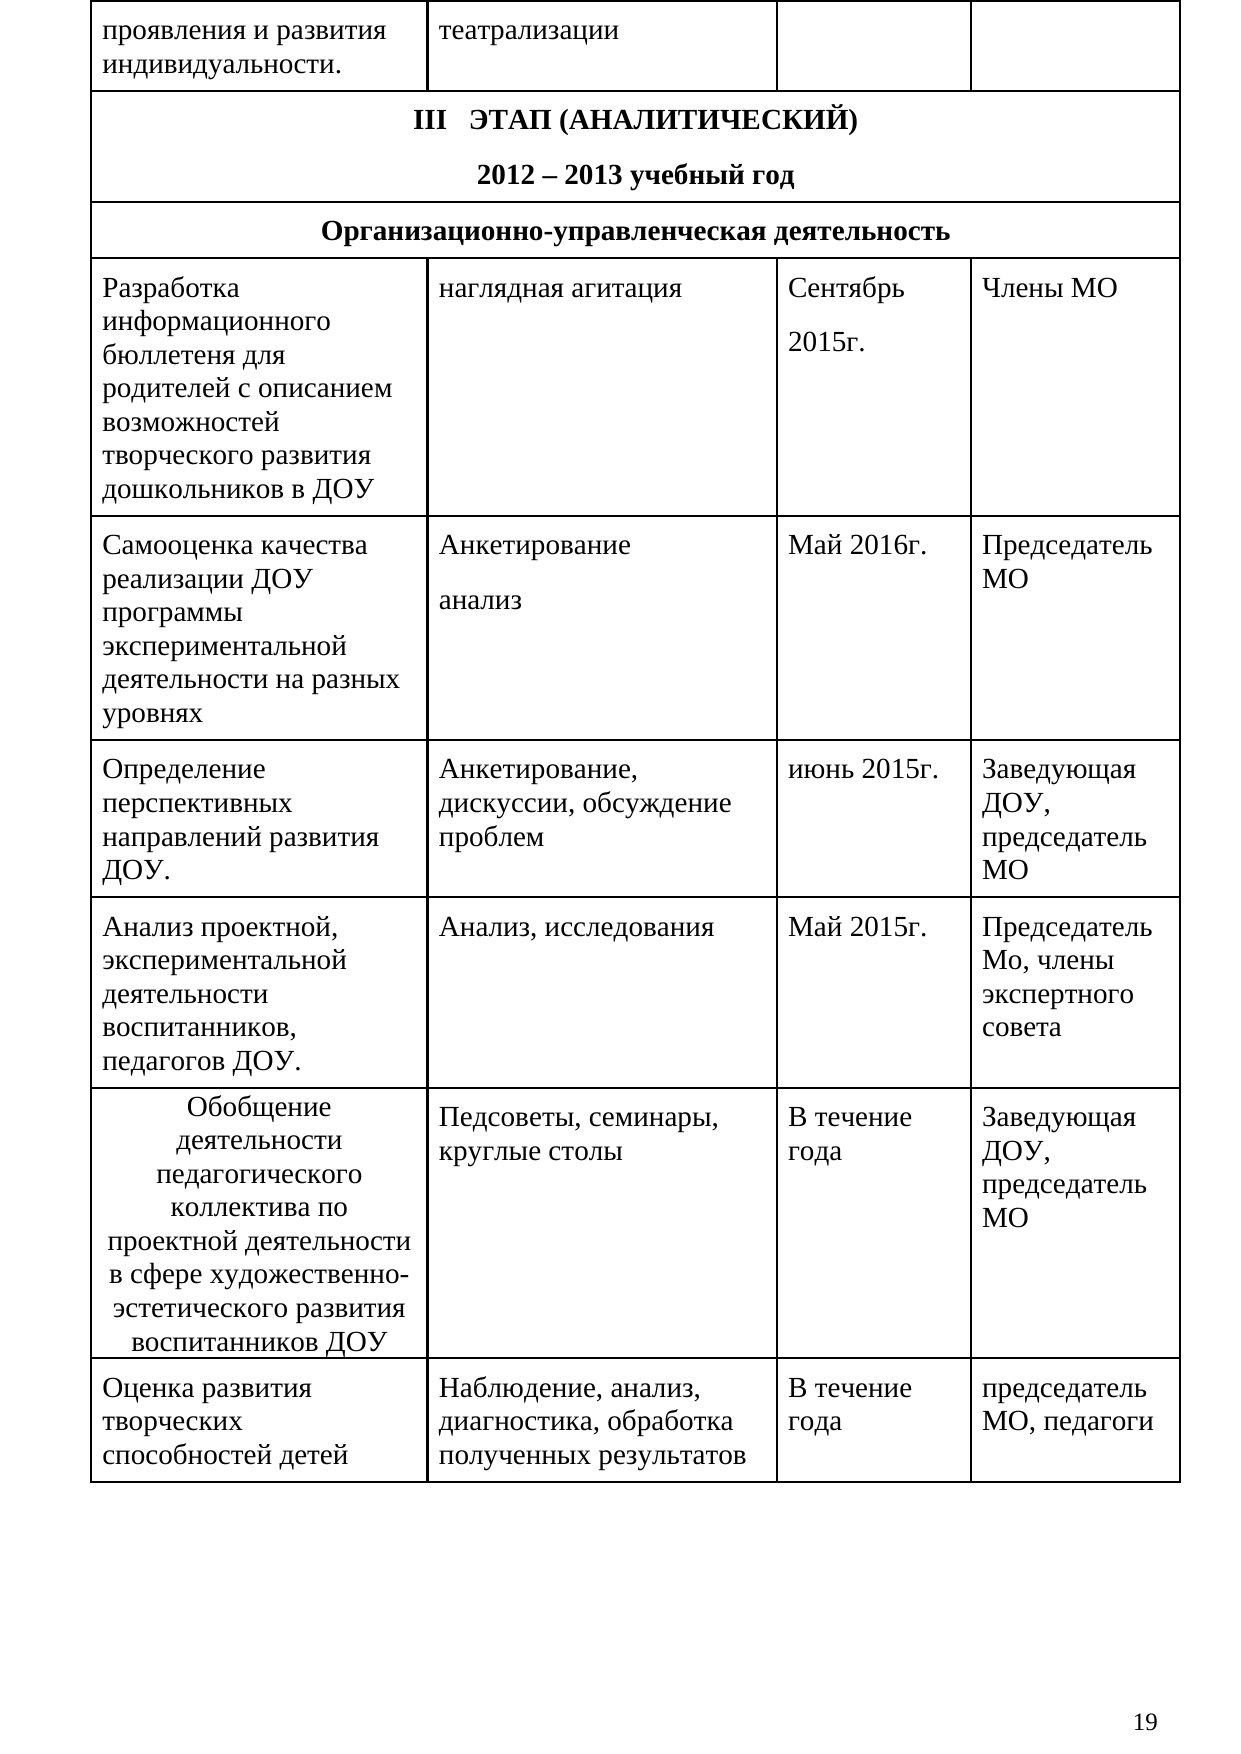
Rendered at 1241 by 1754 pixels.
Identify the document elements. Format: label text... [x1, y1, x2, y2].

table_cell Май 2015г. [778, 898, 970, 1087]
table_cell Май 2016г. [778, 517, 970, 739]
table_cell Председатель МО [972, 517, 1179, 739]
table_cell [972, 2, 1179, 90]
table_cell Заведующая ДОУ, председатель МО [972, 741, 1179, 896]
table_cell Заведующая ДОУ, председатель МО [972, 1089, 1179, 1357]
table_cell Оценка развития творческих способностей детей [92, 1359, 426, 1481]
table_cell Анализ проектной, экспериментальной деятельности воспитанников, педагогов ДОУ. [92, 898, 426, 1087]
table_cell IІI этап (АНАЛИТИЧЕСКИЙ) 2012 – 2013 учебный год [92, 92, 1179, 201]
table_cell Обобщение деятельности педагогического коллектива по проектной деятельности в сфере художественно- эстетического развития воспитанников ДОУ [92, 1089, 426, 1357]
table_cell [778, 2, 970, 90]
table_cell Организационно-управленческая деятельность [92, 203, 1179, 257]
table_cell Члены МО [972, 259, 1179, 515]
table_cell Самооценка качества реализации ДОУ программы экспериментальной деятельности на разных уровнях [92, 517, 426, 739]
table_cell В течение года [778, 1359, 970, 1481]
table_cell театрализации [429, 2, 776, 90]
table_cell Сентябрь 2015г. [778, 259, 970, 515]
table_cell Анкетирование анализ [429, 517, 776, 739]
table_cell июнь 2015г. [778, 741, 970, 896]
table_cell В течение года [778, 1089, 970, 1357]
table_cell Наблюдение, анализ, диагностика, обработка полученных результатов [429, 1359, 776, 1481]
table_cell наглядная агитация [429, 259, 776, 515]
table_cell Педсоветы, семинары, круглые столы [429, 1089, 776, 1357]
table_cell Разработка информационного бюллетеня для родителей с описанием возможностей творческого развития дошкольников в ДОУ [92, 259, 426, 515]
table_cell председатель МО, педагоги [972, 1359, 1179, 1481]
table_cell Анкетирование, дискуссии, обсуждение проблем [429, 741, 776, 896]
table_cell Председатель Мо, члены экспертного совета [972, 898, 1179, 1087]
table_cell Определение перспективных направлений развития ДОУ. [92, 741, 426, 896]
table_cell Анализ, исследования [429, 898, 776, 1087]
table_cell проявления и развития индивидуальности. [92, 2, 426, 90]
